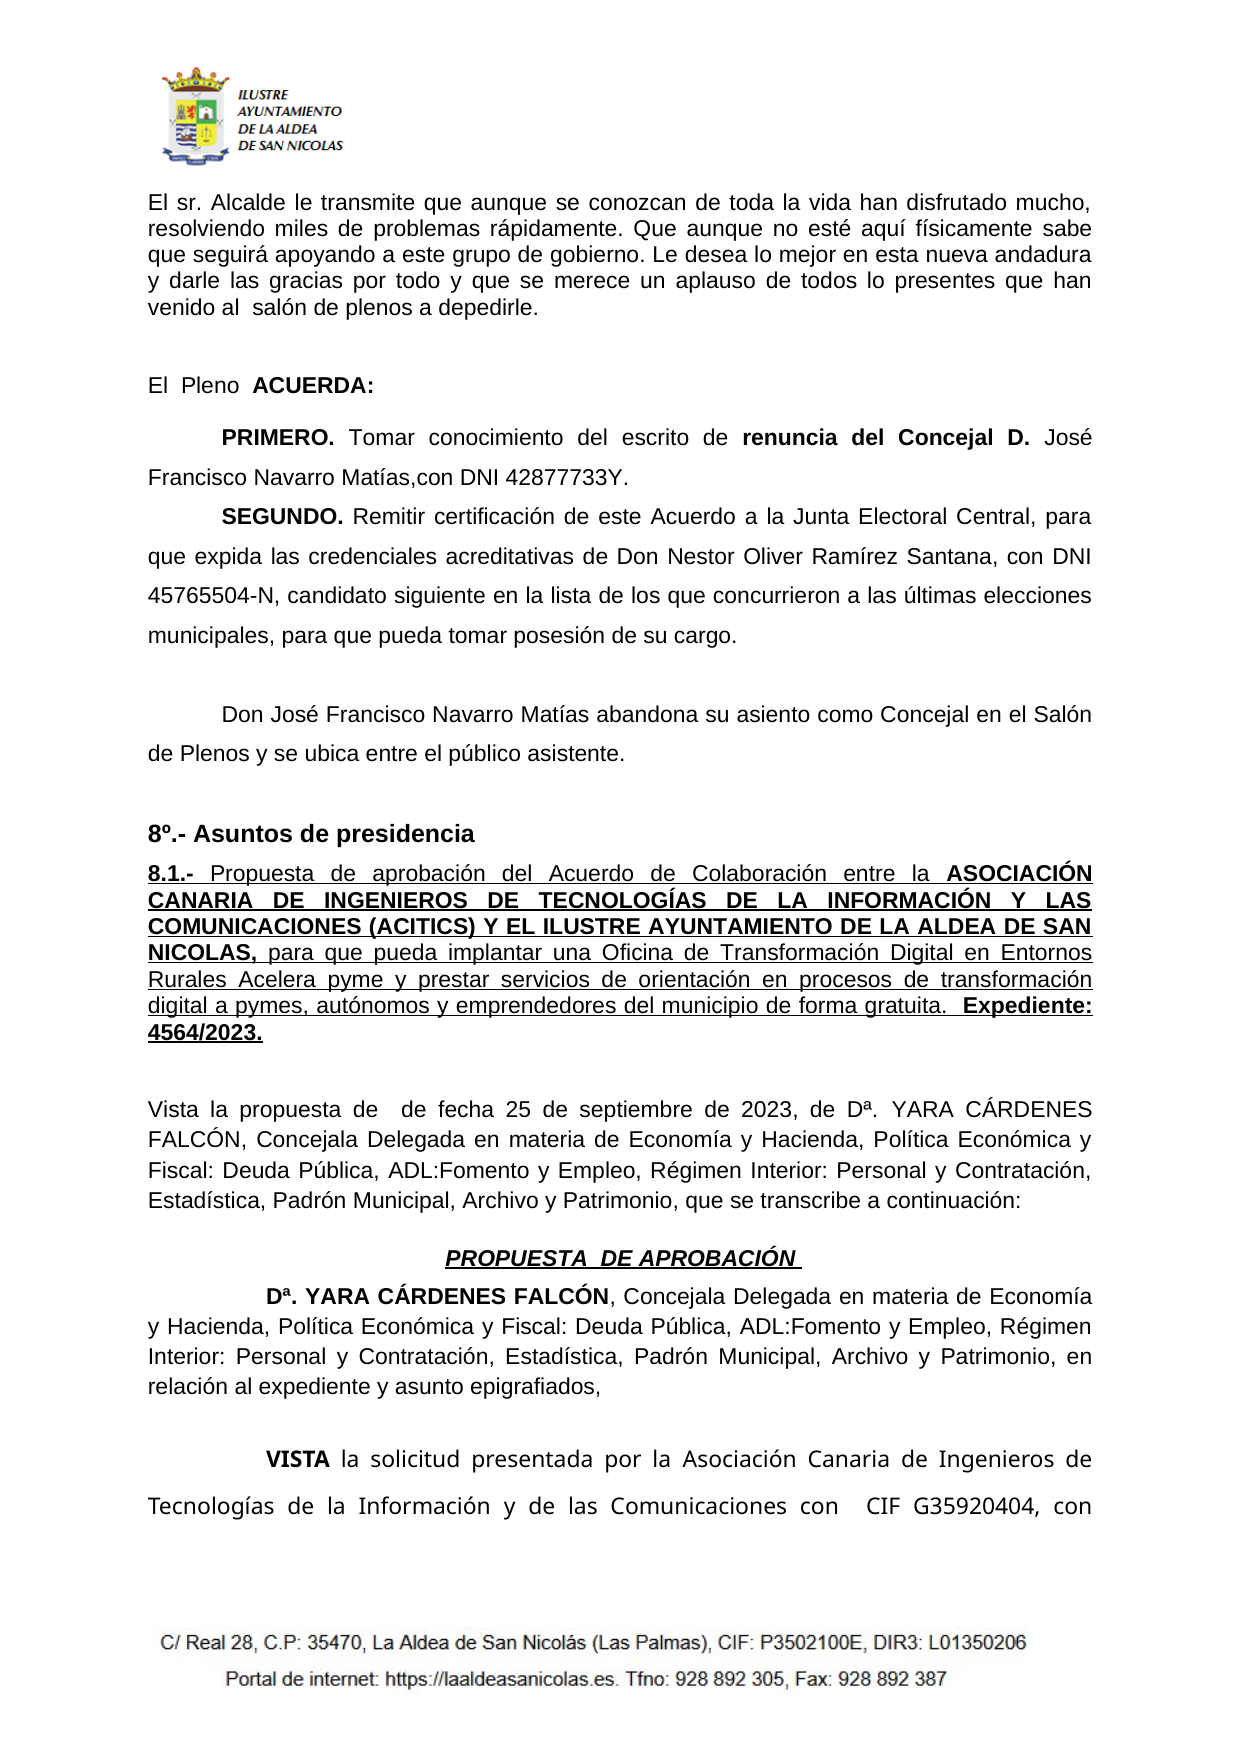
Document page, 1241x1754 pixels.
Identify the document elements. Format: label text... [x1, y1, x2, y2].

text El Pleno ACUERDA: [148, 372, 1093, 398]
text Dª. YARA CÁRDENES FALCÓN, Concejala Delegada en materia de Economía y Hacienda, Política Económica y Fiscal: Deuda Pública, ADL:Fomento y Empleo, Régimen Interior: Personal y Contratación, Estadística, Padrón Municipal, Archivo y Patrimonio, en relación al expediente y asunto epigrafiados, [148, 1283, 1093, 1399]
text 8.1.- Propuesta de aprobación del Acuerdo de Colaboración entre la ASOCIACIÓN [148, 860, 1093, 883]
text CANARIA DE INGENIEROS DE TECNOLOGÍAS DE LA INFORMACIÓN Y LAS COMUNICACIONES (ACITICS) Y EL ILUSTRE AYUNTAMIENTO DE LA ALDEA DE SAN [148, 884, 1093, 936]
text NICOLAS, para que pueda implantar una Oficina de Transformación Digital en Entornos [148, 937, 1093, 962]
text Rurales Acelera pyme y prestar servicios de orientación en procesos de transformación [148, 963, 1093, 989]
text VISTA la solicitud presentada por la Asociación Canaria de Ingenieros de Tecnologías de la Información y de las Comunicaciones con CIF G35920404, con [148, 1443, 1093, 1521]
text Vista la propuesta de de fecha 25 de septiembre de 2023, de Dª. YARA CÁRDENES FALCÓN, Concejala Delegada en materia de Economía y Hacienda, Política Económica y Fiscal: Deuda Pública, ADL:Fomento y Empleo, Régimen Interior: Personal y Contratación, Estadística, Padrón Municipal, Archivo y Patrimonio, que se transcribe a continuación: [148, 1096, 1093, 1213]
text El sr. Alcalde le transmite que aunque se conozcan de toda la vida han disfrutado mucho, resolviendo miles de problemas rápidamente. Que aunque no esté aquí físicamente sabe que seguirá apoyando a este grupo de gobierno. Le desea lo mejor en esta nueva andadura y darle las gracias por todo y que se merece un aplauso de todos lo presentes que han venido al salón de plenos a depedirle. [148, 188, 1093, 320]
picture [148, 1626, 1034, 1695]
text Don José Francisco Navarro Matías abandona su asiento como Concejal en el Salón de Plenos y se ubica entre el público asistente. [148, 701, 1093, 766]
text PROPUESTA DE APROBACIÓN [148, 1244, 1093, 1271]
text digital a pymes, autónomos y emprendedores del municipio de forma gratuita. Expediente: [148, 990, 1093, 1015]
picture [148, 59, 359, 173]
text PRIMERO. Tomar conocimiento del escrito de renuncia del Concejal D. José Francisco Navarro Matías,con DNI 42877733Y. [148, 424, 1093, 490]
text 4564/2023. [148, 1016, 1093, 1045]
text 8º.- Asuntos de presidencia [148, 819, 1093, 848]
text SEGUNDO. Remitir certificación de este Acuerdo a la Junta Electoral Central, para que expida las credenciales acreditativas de Don Nestor Oliver Ramírez Santana, con DNI 45765504-N, candidato siguiente en la lista de los que concurrieron a las últimas elecciones municipales, para que pueda tomar posesión de su cargo. [148, 503, 1093, 648]
